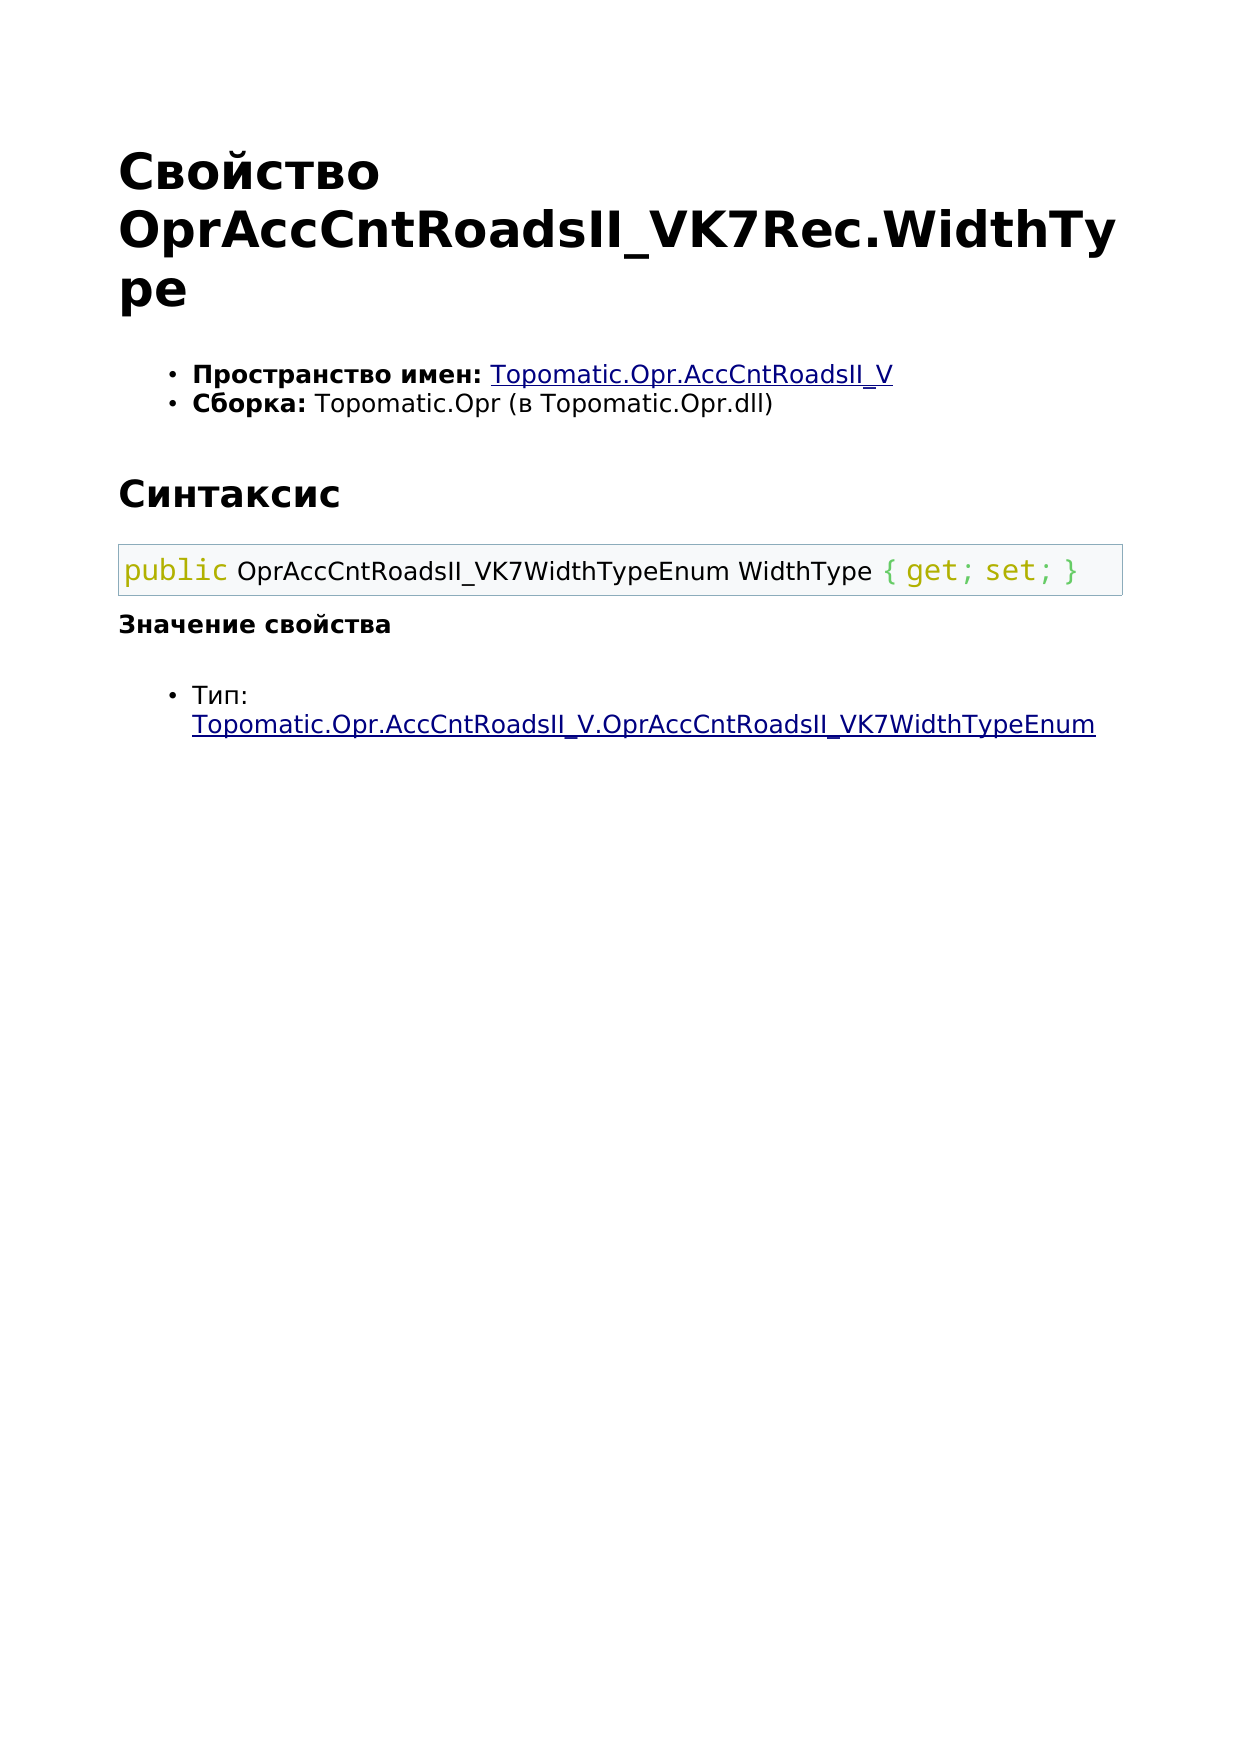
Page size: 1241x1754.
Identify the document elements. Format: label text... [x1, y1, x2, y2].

subtitle Свойство OprAccCntRoadsII_VK7Rec.WidthType [118, 143, 1122, 318]
list Сборка: Topomatic.Opr (в Topomatic.Opr.dll) [177, 389, 1122, 418]
list Пространство имен: Topomatic.Opr.AccCntRoadsII_V [177, 360, 1122, 389]
subtitle Синтаксис [118, 473, 1122, 516]
text Значение свойства [118, 610, 1122, 639]
table_header public OprAccCntRoadsII_VK7WidthTypeEnum WidthType { get; set; } [119, 545, 1122, 595]
list Тип: Topomatic.Opr.AccCntRoadsII_V.OprAccCntRoadsII_VK7WidthTypeEnum [177, 681, 1122, 739]
